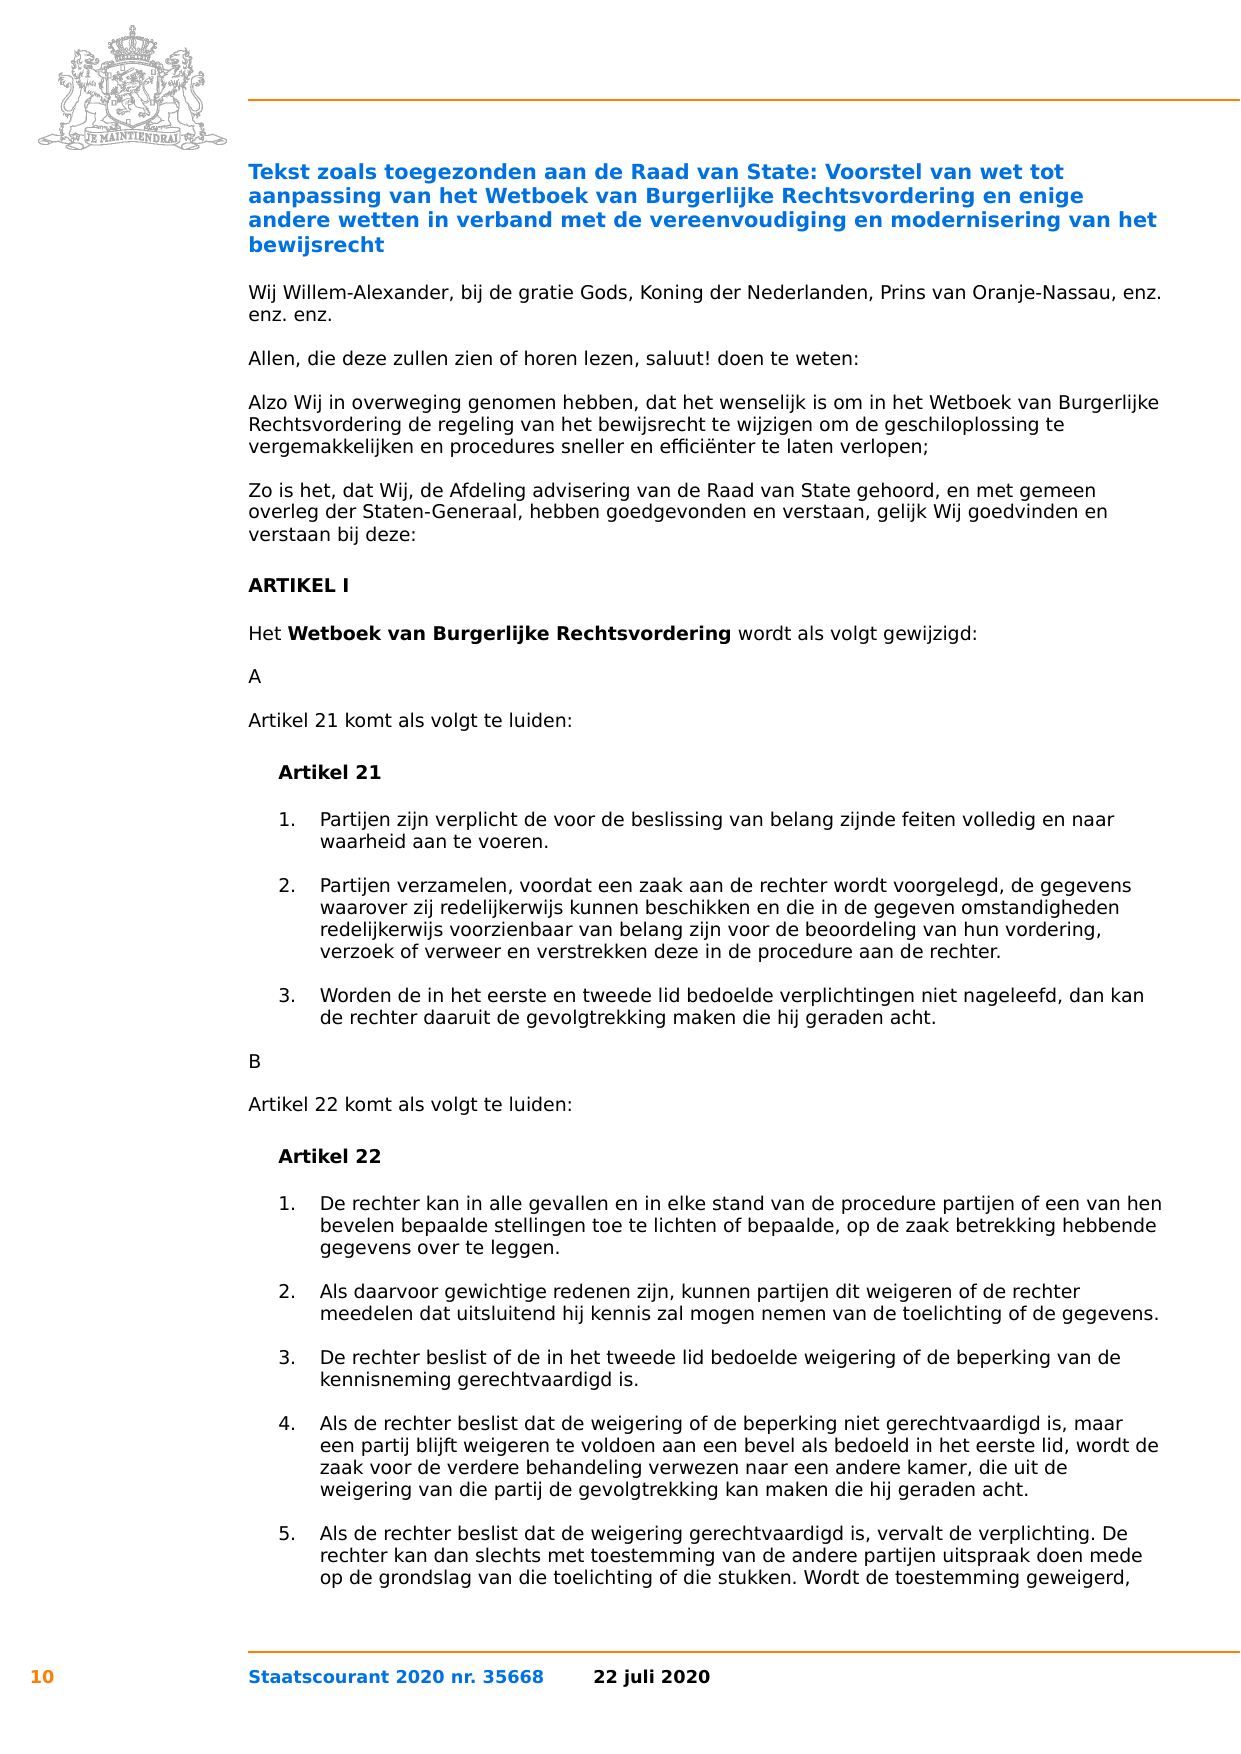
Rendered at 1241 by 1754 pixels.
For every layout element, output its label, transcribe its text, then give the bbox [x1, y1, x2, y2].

subtitle Tekst zoals toegezonden aan de Raad van State: Voorstel van wet tot aanpassing van het Wetboek van Burgerlijke Rechtsvordering en enige andere wetten in verband met de vereenvoudiging en modernisering van het bewijsrecht [248, 160, 1163, 257]
subtitle Artikel 22 [278, 1146, 1163, 1168]
text 4. Als de rechter beslist dat de weigering of de beperking niet gerechtvaardigd is, maar een partij blijft weigeren te voldoen aan een bevel als bedoeld in het eerste lid, wordt de zaak voor de verdere behandeling verwezen naar een andere kamer, die uit de weigering van die partij de gevolgtrekking kan maken die hij geraden acht. [278, 1413, 1163, 1501]
text 1. De rechter kan in alle gevallen en in elke stand van de procedure partijen of een van hen bevelen bepaalde stellingen toe te lichten of bepaalde, op de zaak betrekking hebbende gegevens over te leggen. [278, 1193, 1163, 1259]
text Artikel 21 komt als volgt te luiden: [248, 710, 1163, 732]
text 1. Partijen zijn verplicht de voor de beslissing van belang zijnde feiten volledig en naar waarheid aan te voeren. [278, 809, 1163, 853]
text 5. Als de rechter beslist dat de weigering gerechtvaardigd is, vervalt de verplichting. De rechter kan dan slechts met toestemming van de andere partijen uitspraak doen mede op de grondslag van die toelichting of die stukken. Wordt de toestemming geweigerd, [278, 1523, 1163, 1588]
text Het Wetboek van Burgerlijke Rechtsvordering wordt als volgt gewijzigd: [248, 622, 1163, 644]
text Alzo Wij in overweging genomen hebben, dat het wenselijk is om in het Wetboek van Burgerlijke Rechtsvordering de regeling van het bewijsrecht te wijzigen om de geschiloplossing te vergemakkelijken en procedures sneller en efficiënter te laten verlopen; [248, 392, 1163, 458]
text Zo is het, dat Wij, de Afdeling advisering van de Raad van State gehoord, en met gemeen overleg der Staten-Generaal, hebben goedgevonden en verstaan, gelijk Wij goedvinden en verstaan bij deze: [248, 479, 1163, 545]
picture [38, 25, 227, 150]
text 3. De rechter beslist of de in het tweede lid bedoelde weigering of de beperking van de kennisneming gerechtvaardigd is. [278, 1347, 1163, 1391]
subtitle Artikel 21 [278, 762, 1163, 784]
text Artikel 22 komt als volgt te luiden: [248, 1094, 1163, 1116]
text 2. Als daarvoor gewichtige redenen zijn, kunnen partijen dit weigeren of de rechter meedelen dat uitsluitend hij kennis zal mogen nemen van de toelichting of de gegevens. [278, 1281, 1163, 1325]
text A [248, 666, 1163, 688]
text B [248, 1051, 1163, 1072]
subtitle ARTIKEL I [248, 575, 1163, 597]
text Wij Willem-Alexander, bij de gratie Gods, Koning der Nederlanden, Prins van Oranje-Nassau, enz. enz. enz. [248, 282, 1163, 326]
text 2. Partijen verzamelen, voordat een zaak aan de rechter wordt voorgelegd, de gegevens waarover zij redelijkerwijs kunnen beschikken en die in de gegeven omstandigheden redelijkerwijs voorzienbaar van belang zijn voor de beoordeling van hun vordering, verzoek of verweer en verstrekken deze in de procedure aan de rechter. [278, 875, 1163, 963]
text Allen, die deze zullen zien of horen lezen, saluut! doen te weten: [248, 348, 1163, 370]
text 3. Worden de in het eerste en tweede lid bedoelde verplichtingen niet nageleefd, dan kan de rechter daaruit de gevolgtrekking maken die hij geraden acht. [278, 985, 1163, 1029]
